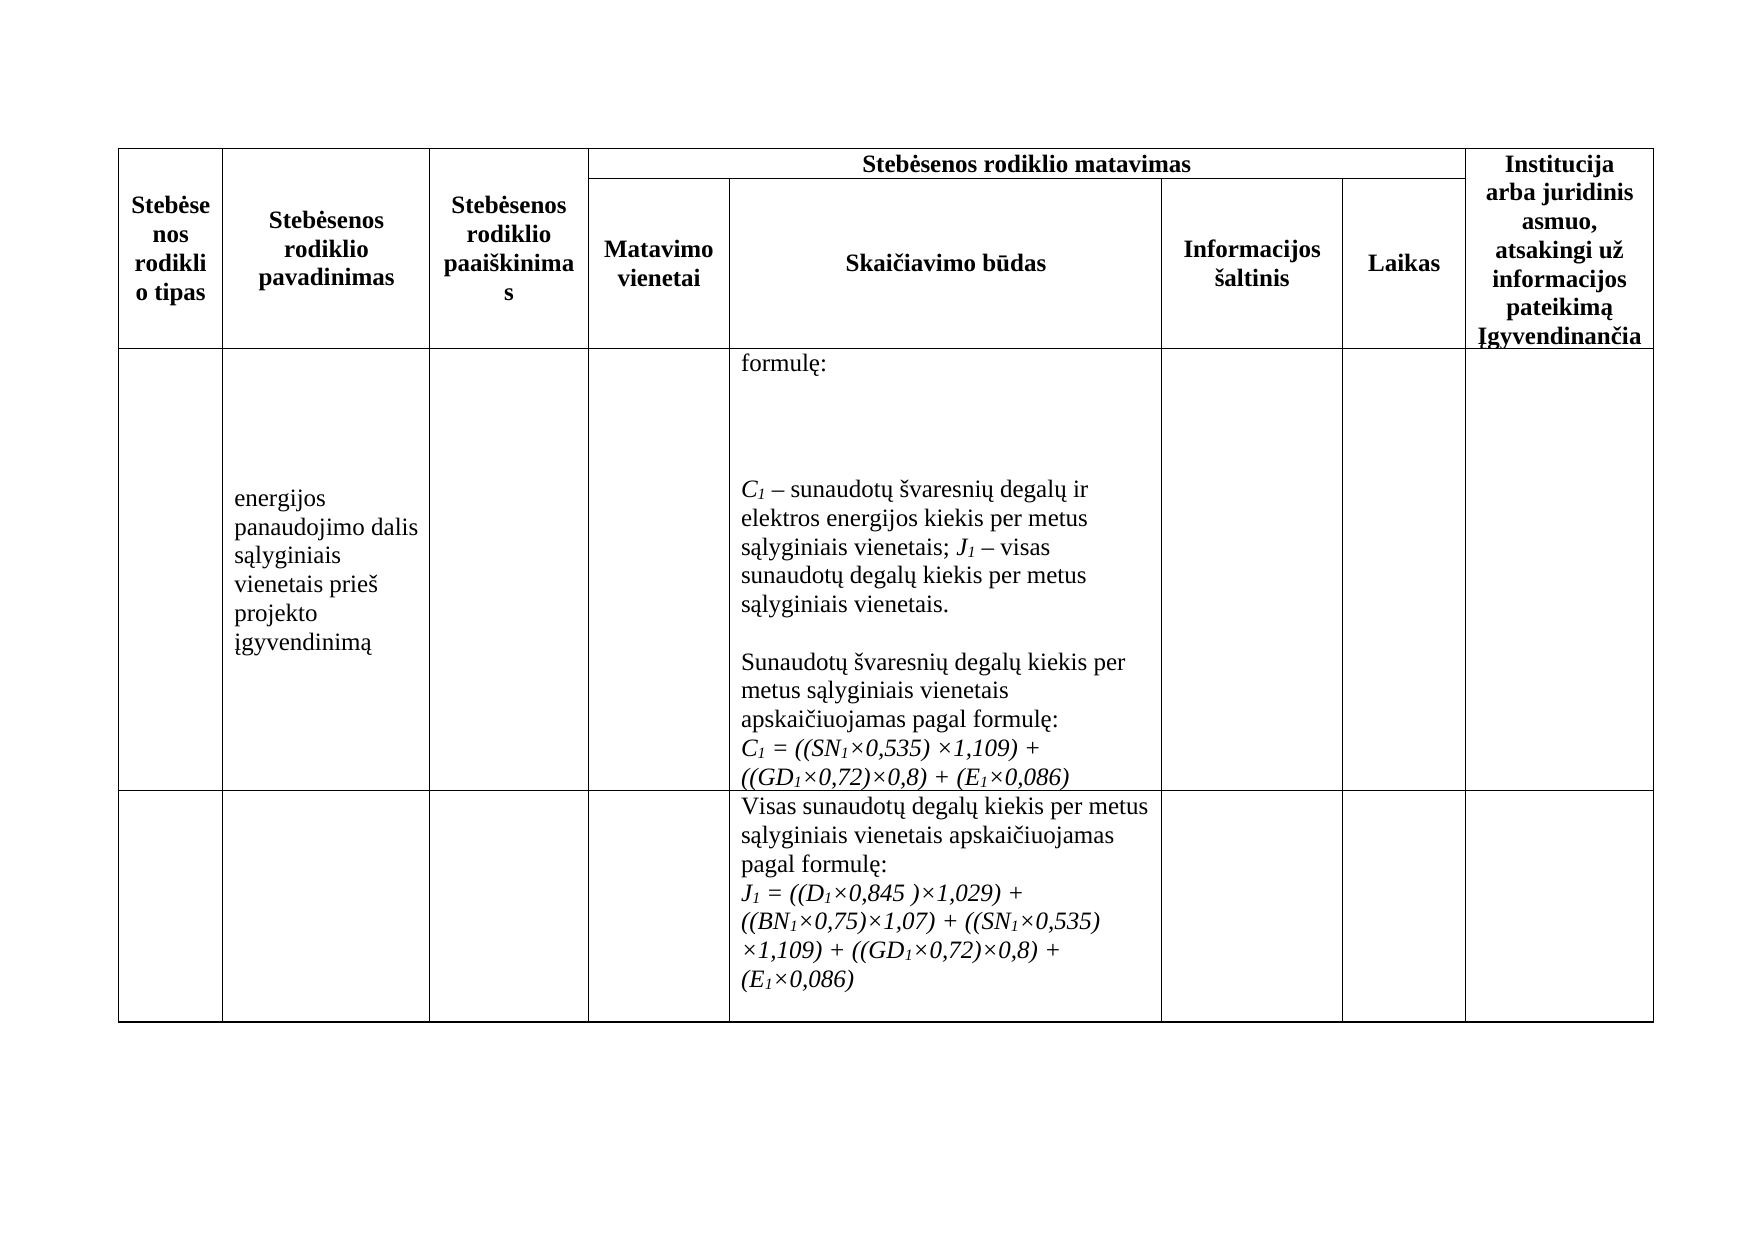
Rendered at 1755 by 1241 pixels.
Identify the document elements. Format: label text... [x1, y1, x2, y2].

table_cell [223, 791, 429, 1021]
table_cell Laikas [1343, 179, 1465, 347]
table_cell [1162, 349, 1342, 790]
table_cell energijos panaudojimo dalis sąlyginiais vienetais prieš projekto įgyvendinimą [223, 349, 429, 790]
table_cell [119, 791, 222, 1021]
table_header Stebėsenos rodiklio pavadinimas [223, 149, 429, 347]
table_header Institucija arba juridinis asmuo, atsakingi už informacijos pateikimą Įgyvendinančiajai ir (ar) Tarpinei, ir (ar) Vadovaujančiajai institucijoms [1466, 149, 1653, 347]
table_header Stebėsenos rodiklio paaiškinimas [430, 149, 588, 347]
table_cell [430, 349, 588, 790]
table_cell [589, 791, 729, 1021]
table_header Stebėsenos rodiklio matavimas [589, 149, 1465, 177]
table_cell Matavimo vienetai [589, 179, 729, 347]
table_cell [119, 349, 222, 790]
table_cell [1343, 349, 1465, 790]
table_cell Skaičiavimo būdas [730, 179, 1161, 347]
table_cell Bazinis rodiklis B – švaresnių degalų ir elektros energijos panaudojimo dalis sąlyginiais vienetais prieš projekto įgyvendinimą, apskaičiuojamas pagal formulę: B=C(1)/J(1) C1 – sunaudotų švaresnių degalų ir elektros energijos kiekis per metus sąlyginiais vienetais; J1 – visas sunaudotų degalų kiekis per metus sąlyginiais vienetais. Sunaudotų švaresnių degalų kiekis per metus sąlyginiais vienetais apskaičiuojamas pagal formulę: C1 = ((SN1×0,535) ×1,109) + ((GD1×0,72)×0,8) + (E1×0,086) [730, 349, 1161, 790]
table_cell [589, 349, 729, 790]
table_cell [1343, 791, 1465, 1021]
table_cell [1162, 791, 1342, 1021]
table_cell [430, 791, 588, 1021]
table_cell Visas sunaudotų degalų kiekis per metus sąlyginiais vienetais apskaičiuojamas pagal formulę: J1 = ((D1×0,845 )×1,029) + ((BN1×0,75)×1,07) + ((SN1×0,535) ×1,109) + ((GD1×0,72)×0,8) + (E1×0,086) [730, 791, 1161, 1021]
table_cell [1466, 791, 1653, 1021]
table_cell Informacijos šaltinis [1162, 179, 1342, 347]
table_cell [1466, 349, 1653, 790]
table_header Stebėsenos rodiklio tipas [119, 149, 222, 347]
